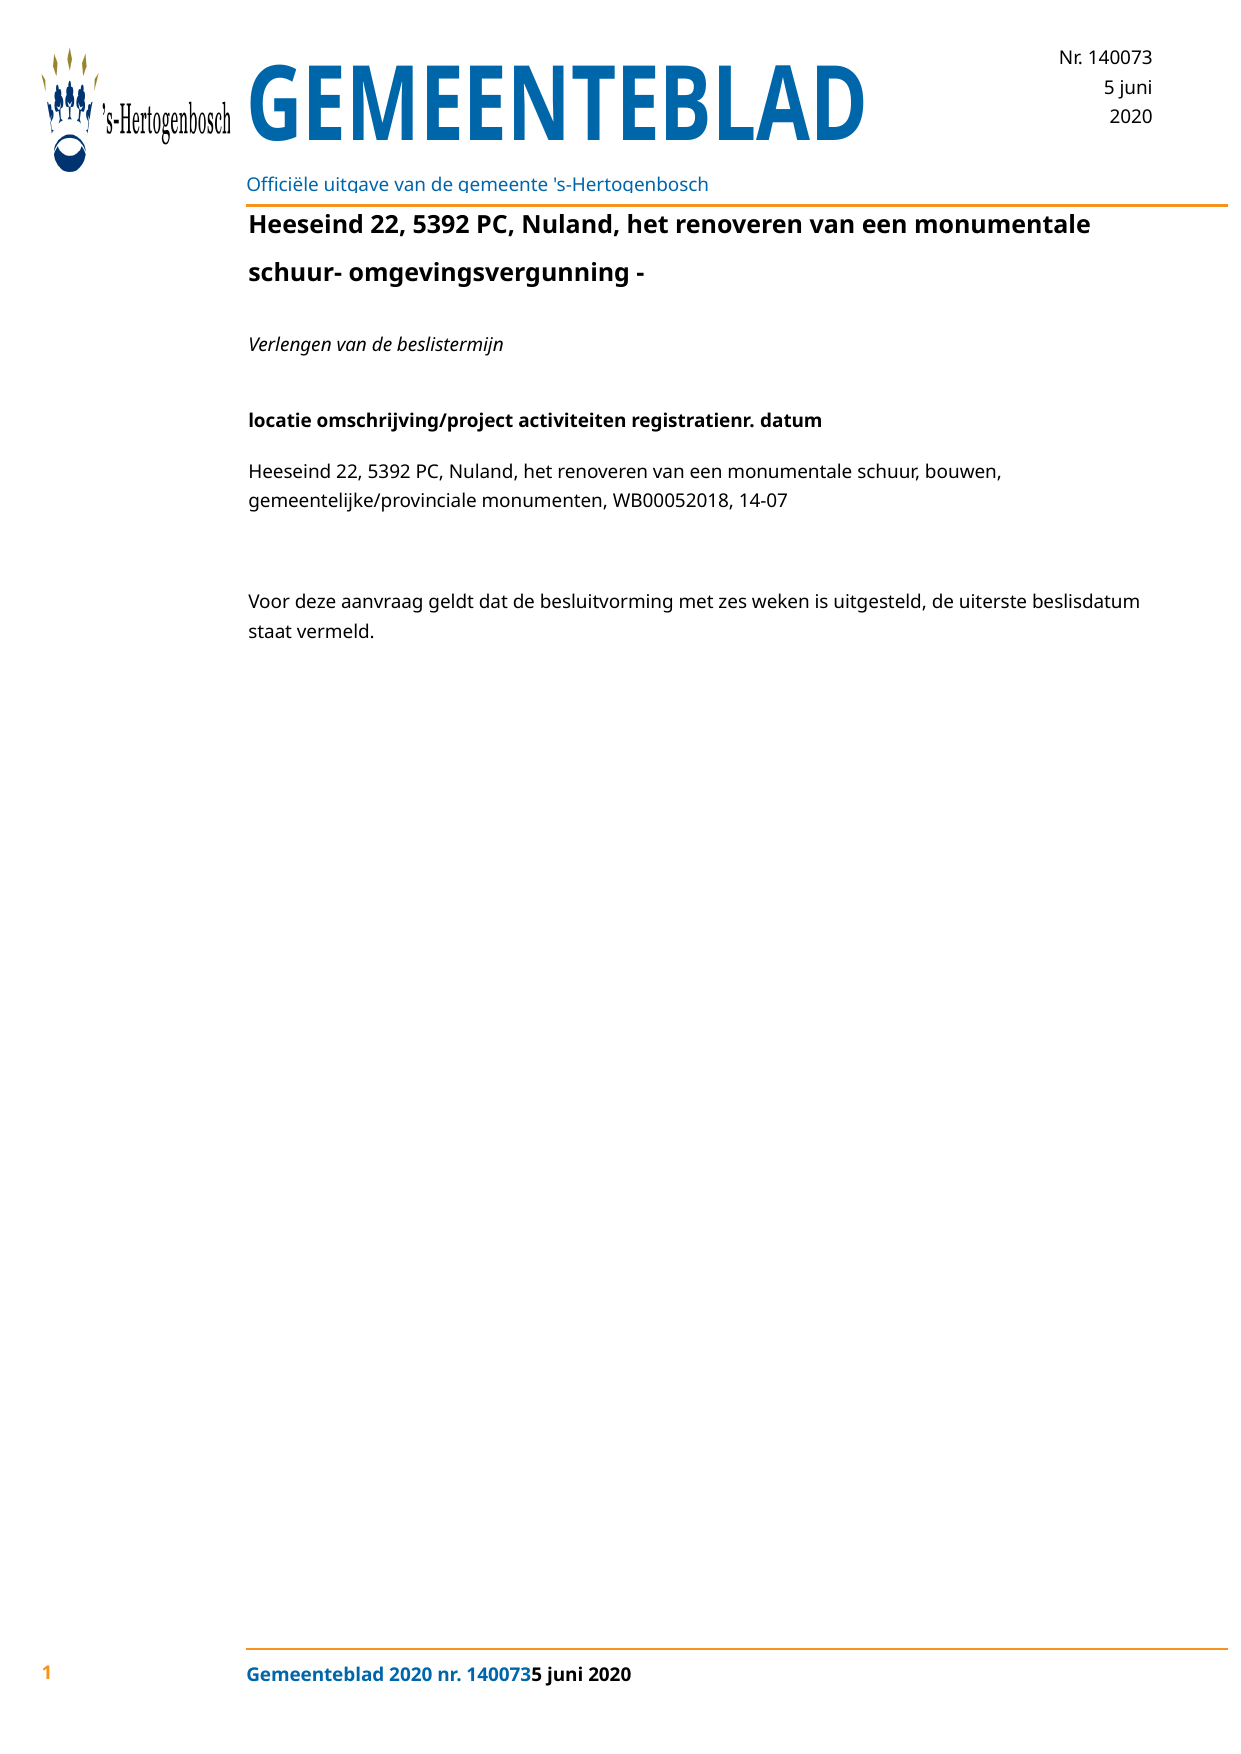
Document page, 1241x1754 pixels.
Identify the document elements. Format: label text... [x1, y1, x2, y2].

text locatie omschrijving/project activiteiten registratienr. datum [248, 408, 1152, 433]
text Voor deze aanvraag geldt dat de besluitvorming met zes weken is uitgesteld, de uiterste beslisdatum staat vermeld. [248, 588, 1152, 644]
text Verlengen van de beslistermijn [248, 331, 1152, 357]
text Heeseind 22, 5392 PC, Nuland, het renoveren van een monumentale schuur- omgevingsvergunning - [248, 207, 1152, 288]
text Heeseind 22, 5392 PC, Nuland, het renoveren van een monumentale schuur, bouwen, gemeentelijke/provinciale monumenten, WB00052018, 14-07 [248, 458, 1152, 513]
picture [41, 47, 231, 172]
